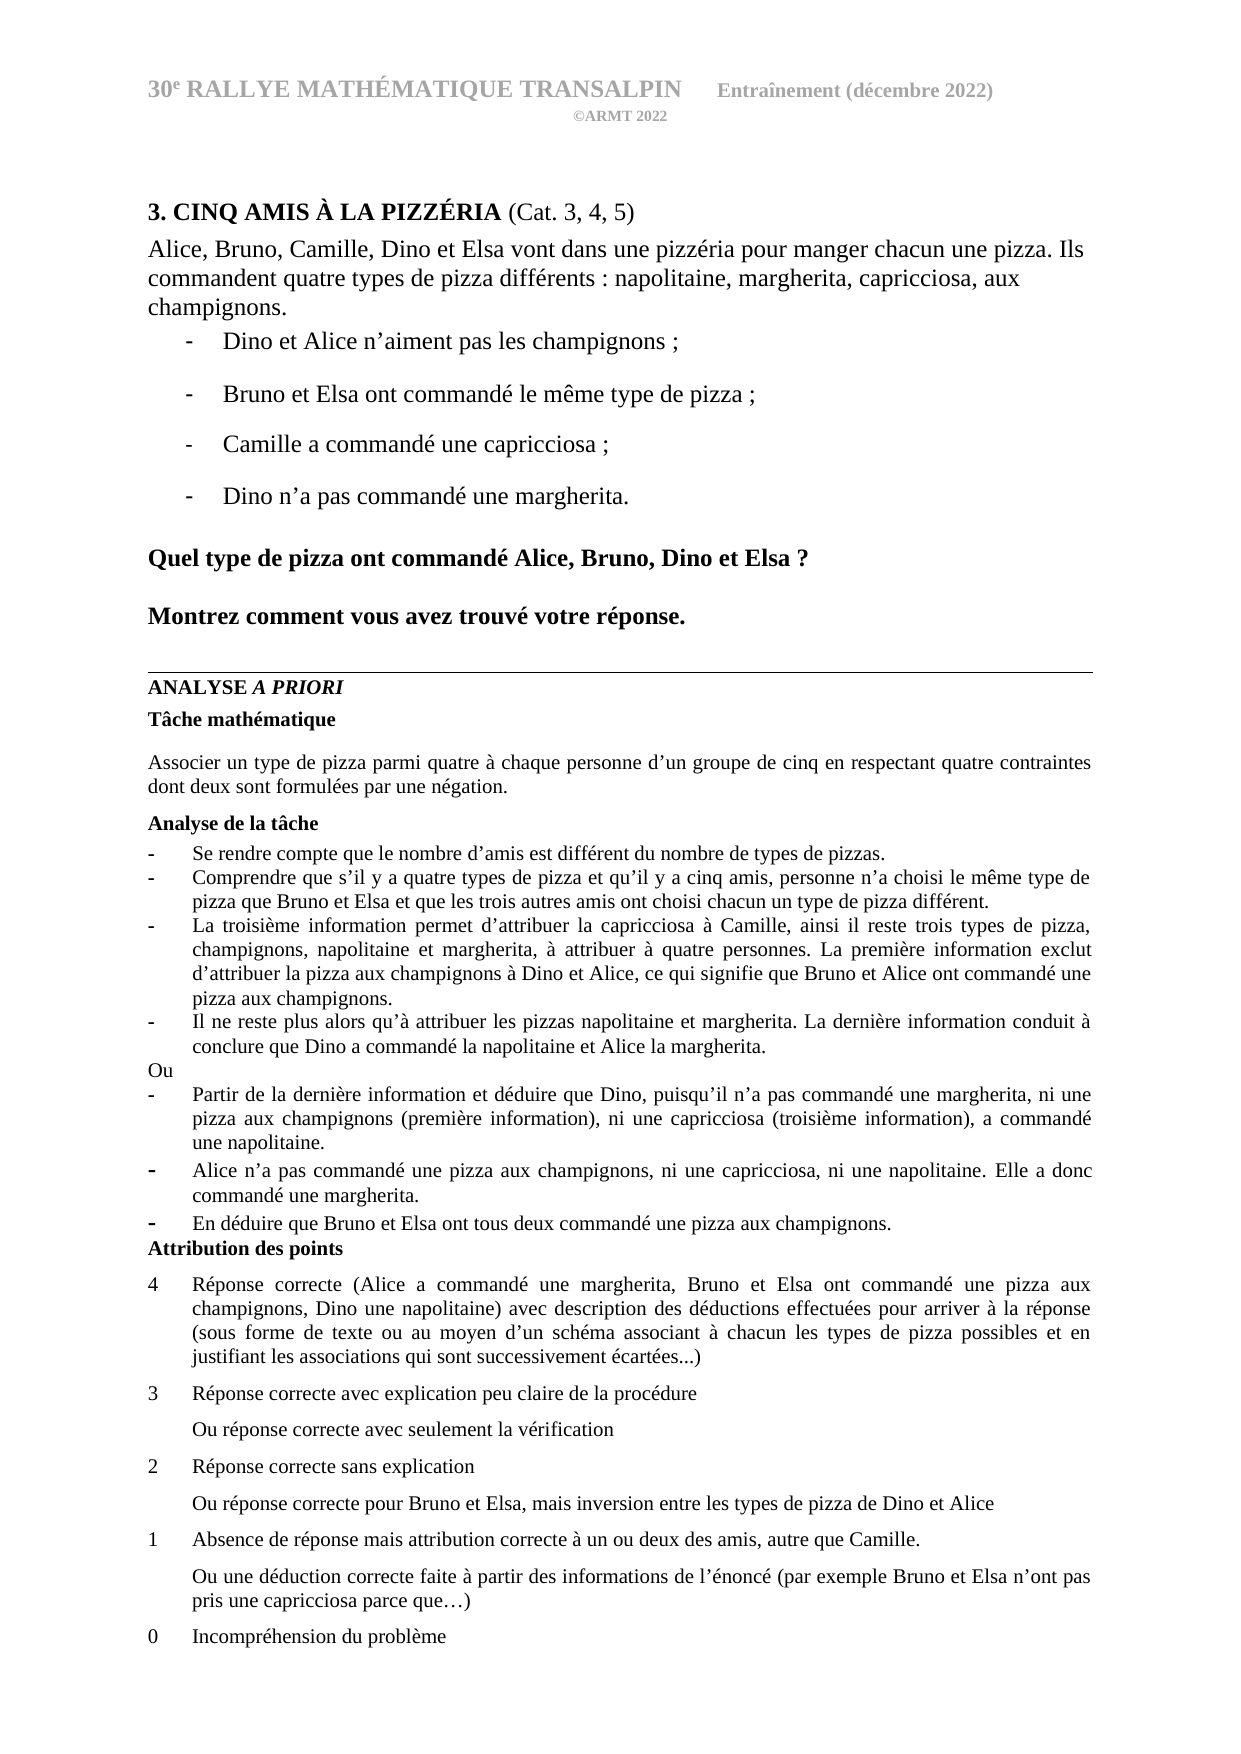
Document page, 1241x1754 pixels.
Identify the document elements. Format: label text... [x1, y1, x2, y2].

subtitle Analyse a priori [148, 673, 1093, 699]
list Dino et Alice n’aiment pas les champignons ; [185, 323, 1093, 357]
text 4 Réponse correcte (Alice a commandé une margherita, Bruno et Elsa ont commandé une pizza aux champignons, Dino une napolitaine) avec description des déductions effectuées pour arriver à la réponse (sous forme de texte ou au moyen d’un schéma associant à chacun les types de pizza possibles et en justifiant les associations qui sont successivement écartées...) [148, 1272, 1093, 1368]
subtitle Tâche mathématique [148, 707, 1093, 731]
list Comprendre que s’il y a quatre types de pizza et qu’il y a cinq amis, personne n’a choisi le même type de pizza que Bruno et Elsa et que les trois autres amis ont choisi chacun un type de pizza différent. [148, 865, 1093, 913]
text Ou une déduction correcte faite à partir des informations de l’énoncé (par exemple Bruno et Elsa n’ont pas pris une capricciosa parce que…) [148, 1563, 1093, 1612]
text Ou [148, 1058, 1093, 1082]
list Se rendre compte que le nombre d’amis est différent du nombre de types de pizzas. [148, 841, 1093, 865]
text Ou réponse correcte avec seulement la vérification [148, 1417, 1093, 1441]
text Associer un type de pizza parmi quatre à chaque personne d’un groupe de cinq en respectant quatre contraintes dont deux sont formulées par une négation. [148, 750, 1093, 798]
subtitle Attribution des points [148, 1235, 1093, 1259]
list Il ne reste plus alors qu’à attribuer les pizzas napolitaine et margherita. La dernière information conduit à conclure que Dino a commandé la napolitaine et Alice la margherita. [148, 1009, 1093, 1058]
list Partir de la dernière information et déduire que Dino, puisqu’il n’a pas commandé une margherita, ni une pizza aux champignons (première information), ni une capricciosa (troisième information), a commandé une napolitaine. [148, 1082, 1093, 1154]
text Ou réponse correcte pour Bruno et Elsa, mais inversion entre les types de pizza de Dino et Alice [148, 1490, 1093, 1514]
text 0 Incompréhension du problème [148, 1624, 1093, 1648]
text 2 Réponse correcte sans explication [148, 1454, 1093, 1478]
text Quel type de pizza ont commandé Alice, Bruno, Dino et Elsa ? [148, 543, 1093, 572]
list Alice n’a pas commandé une pizza aux champignons, ni une capricciosa, ni une napolitaine. Elle a donc commandé une margherita. [148, 1154, 1093, 1207]
list La troisième information permet d’attribuer la capricciosa à Camille, ainsi il reste trois types de pizza, champignons, napolitaine et margherita, à attribuer à quatre personnes. La première information exclut d’attribuer la pizza aux champignons à Dino et Alice, ce qui signifie que Bruno et Alice ont commandé une pizza aux champignons. [148, 913, 1093, 1009]
text 1 Absence de réponse mais attribution correcte à un ou deux des amis, autre que Camille. [148, 1527, 1093, 1551]
list En déduire que Bruno et Elsa ont tous deux commandé une pizza aux champignons. [148, 1207, 1093, 1235]
list Camille a commandé une capricciosa ; [185, 428, 1093, 459]
text Alice, Bruno, Camille, Dino et Elsa vont dans une pizzéria pour manger chacun une pizza. Ils commandent quatre types de pizza différents : napolitaine, margherita, capricciosa, aux champignons. [148, 234, 1093, 321]
text Montrez comment vous avez trouvé votre réponse. [148, 601, 1093, 630]
list Bruno et Elsa ont commandé le même type de pizza ; [185, 376, 1093, 409]
subtitle Analyse de la tâche [148, 811, 1093, 835]
list Dino n’a pas commandé une margherita. [185, 478, 1093, 512]
subtitle 3. Cinq amis à la pizzéria (Cat. 3, 4, 5) [148, 197, 1093, 226]
text 3 Réponse correcte avec explication peu claire de la procédure [148, 1381, 1093, 1405]
